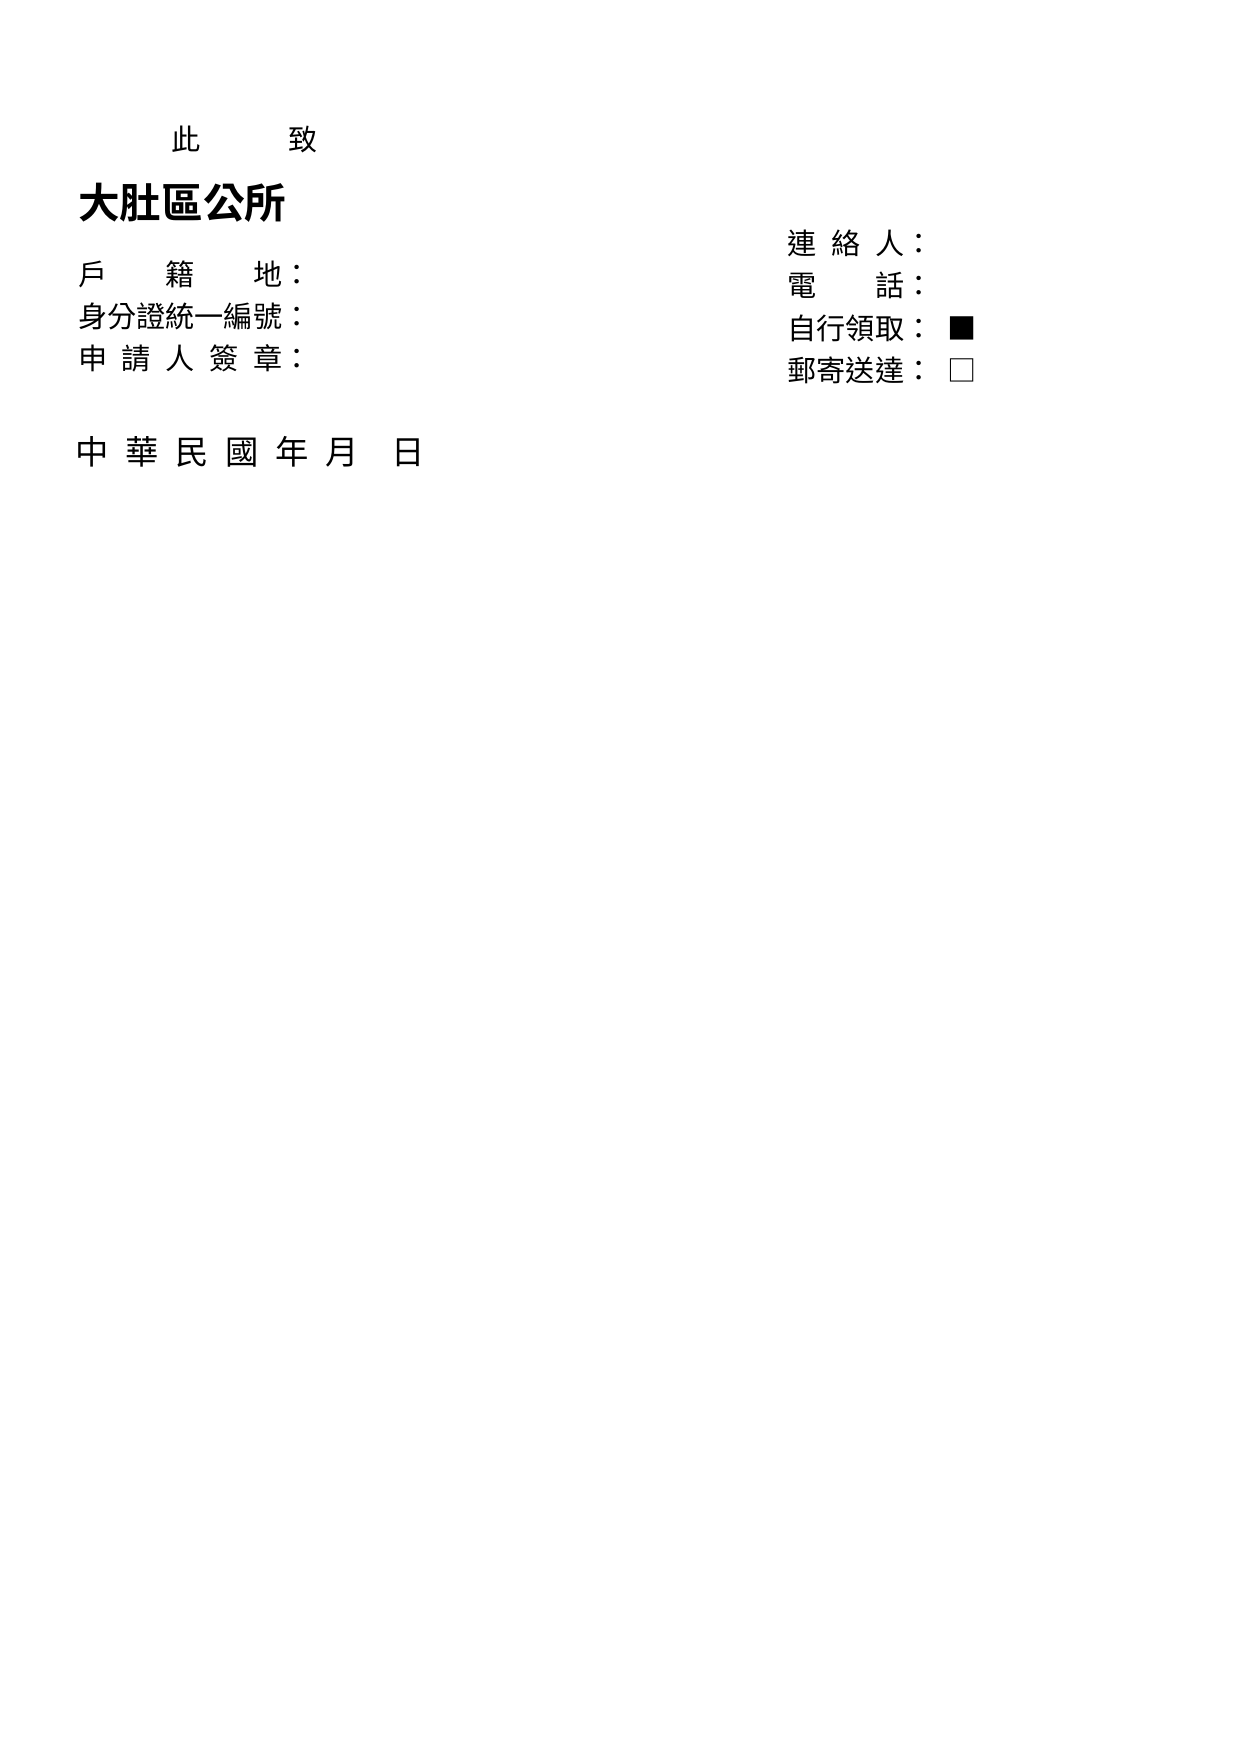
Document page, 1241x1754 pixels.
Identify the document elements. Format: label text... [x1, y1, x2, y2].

text 中 華 民 國 年 月 日 [75, 408, 1165, 471]
table_cell 連 絡 人： 電 話： 自行領取： ■ 郵寄送達： □ [784, 221, 1122, 390]
table_cell 戶 籍 地： 身分證統一編號： 申 請 人 簽 章： [75, 221, 784, 390]
table_cell [784, 96, 1122, 221]
table_cell 此 致 大肚區公所 [75, 96, 784, 221]
